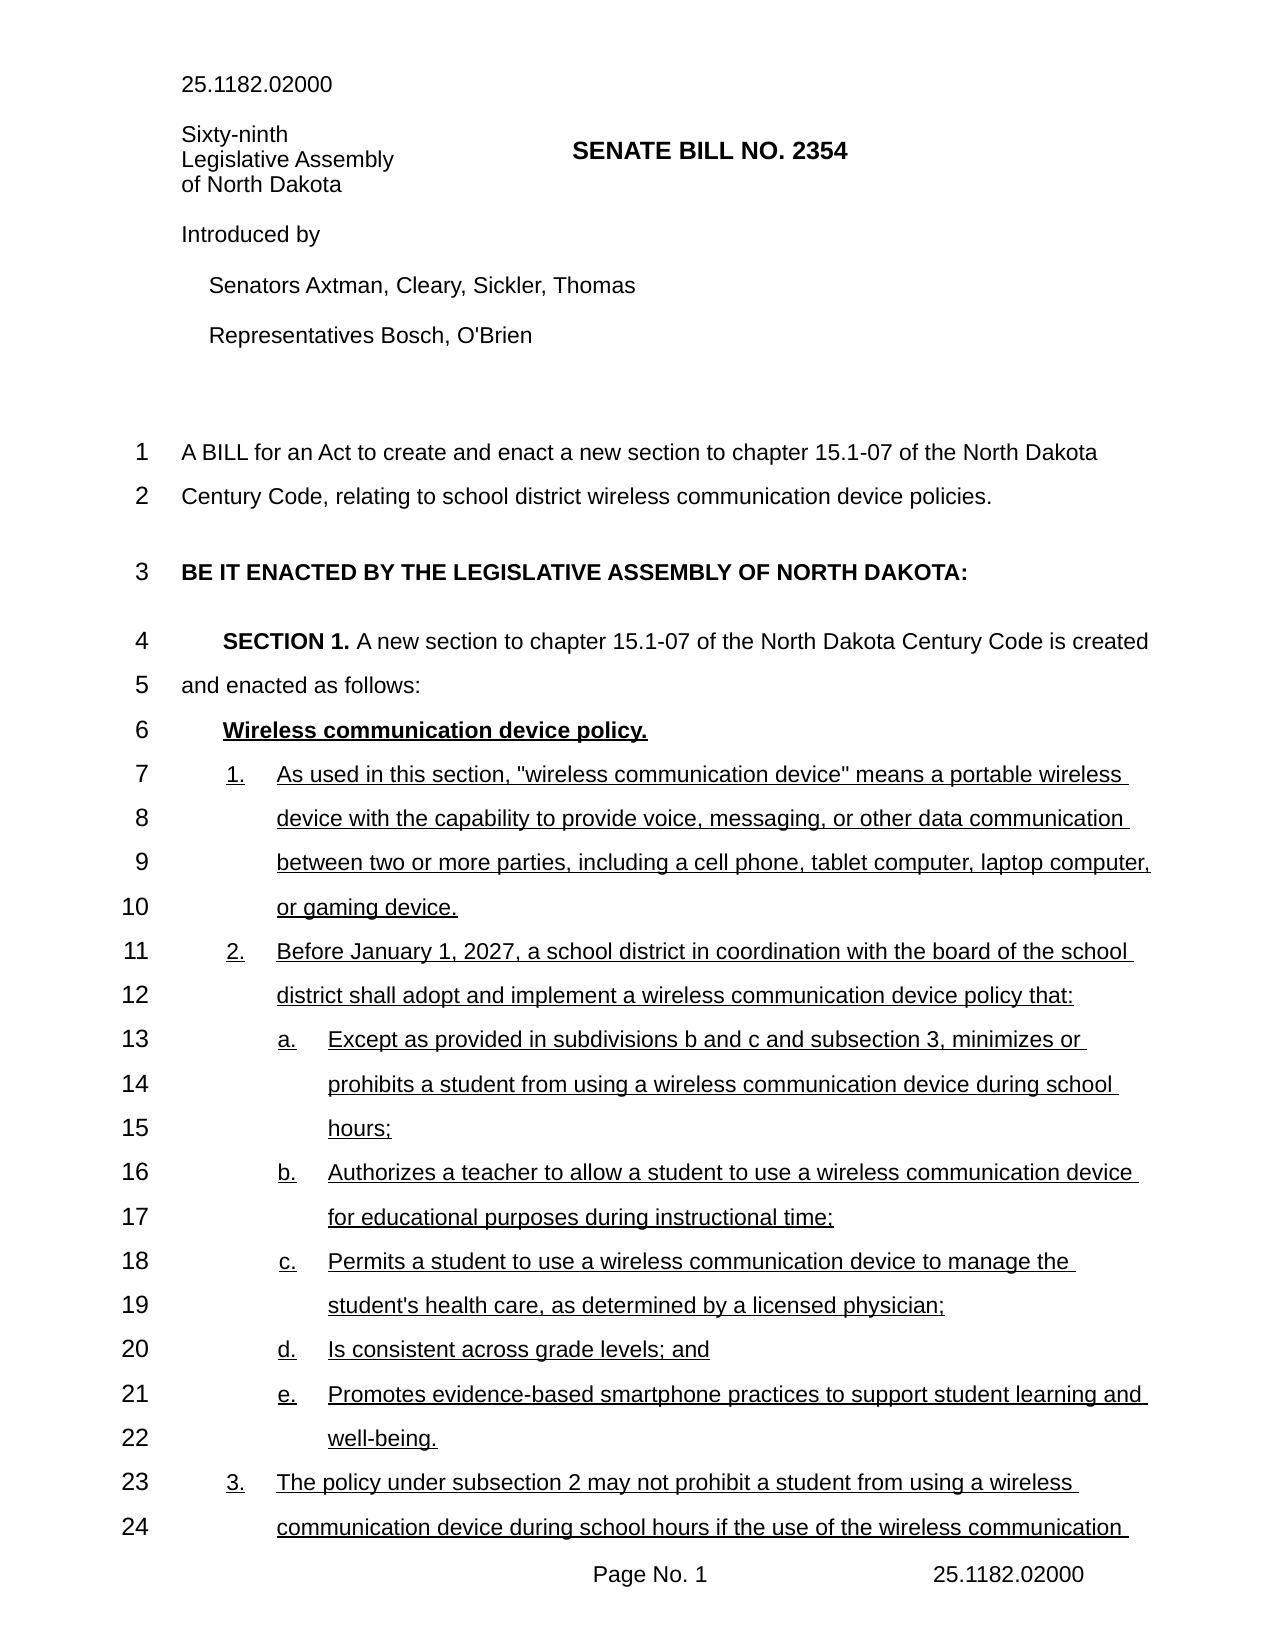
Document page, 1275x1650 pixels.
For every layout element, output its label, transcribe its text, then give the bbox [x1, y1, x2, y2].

text 1. As used in this section, "wireless communication device" means a portable wireless device with the capability to provide voice, messaging, or other data communication between two or more parties, including a cell phone, tablet computer, laptop computer, or gaming device. [181, 747, 1154, 924]
text e. Promotes evidence-based smartphone practices to support student learning and well-being. [181, 1367, 1154, 1455]
text Legislative Assembly [181, 148, 1154, 173]
text Representatives Bosch, O'Brien [208, 325, 1154, 348]
text b. Authorizes a teacher to allow a student to use a wireless communication device for educational purposes during instructional time; [181, 1145, 1154, 1234]
text Senators Axtman, Cleary, Sickler, Thomas [208, 275, 1154, 298]
text a. Except as provided in subdivisions b and c and subsection 3, minimizes or prohibits a student from using a wireless communication device during school hours; [181, 1012, 1154, 1145]
text of North Dakota [181, 173, 1154, 198]
text c. Permits a student to use a wireless communication device to manage the student's health care, as determined by a licensed physician; [181, 1234, 1154, 1322]
text Introduced by [181, 223, 1154, 248]
text d. Is consistent across grade levels; and [181, 1322, 1154, 1367]
text 2. Before January 1, 2027, a school district in coordination with the board of the school district shall adopt and implement a wireless communication device policy that: [181, 924, 1154, 1012]
text BE IT ENACTED BY THE LEGISLATIVE ASSEMBLY OF NORTH DAKOTA: [181, 545, 1154, 589]
title A BILL for an Act to create and enact a new section to chapter 15.1‑07 of the North Dakota Century Code, relating to school district wireless communication device policies. [181, 425, 1154, 513]
text SECTION 1. A new section to chapter 15.1‑07 of the North Dakota Century Code is created and enacted as follows: [181, 614, 1154, 703]
text . [181, 73, 1154, 133]
title BILL NO. [565, 136, 848, 165]
text 3. The policy under subsection 2 may not prohibit a student from using a wireless communication device during school hours if the use of the wireless communication [181, 1455, 1154, 1544]
subtitle Wireless communication device policy. [181, 703, 1154, 747]
